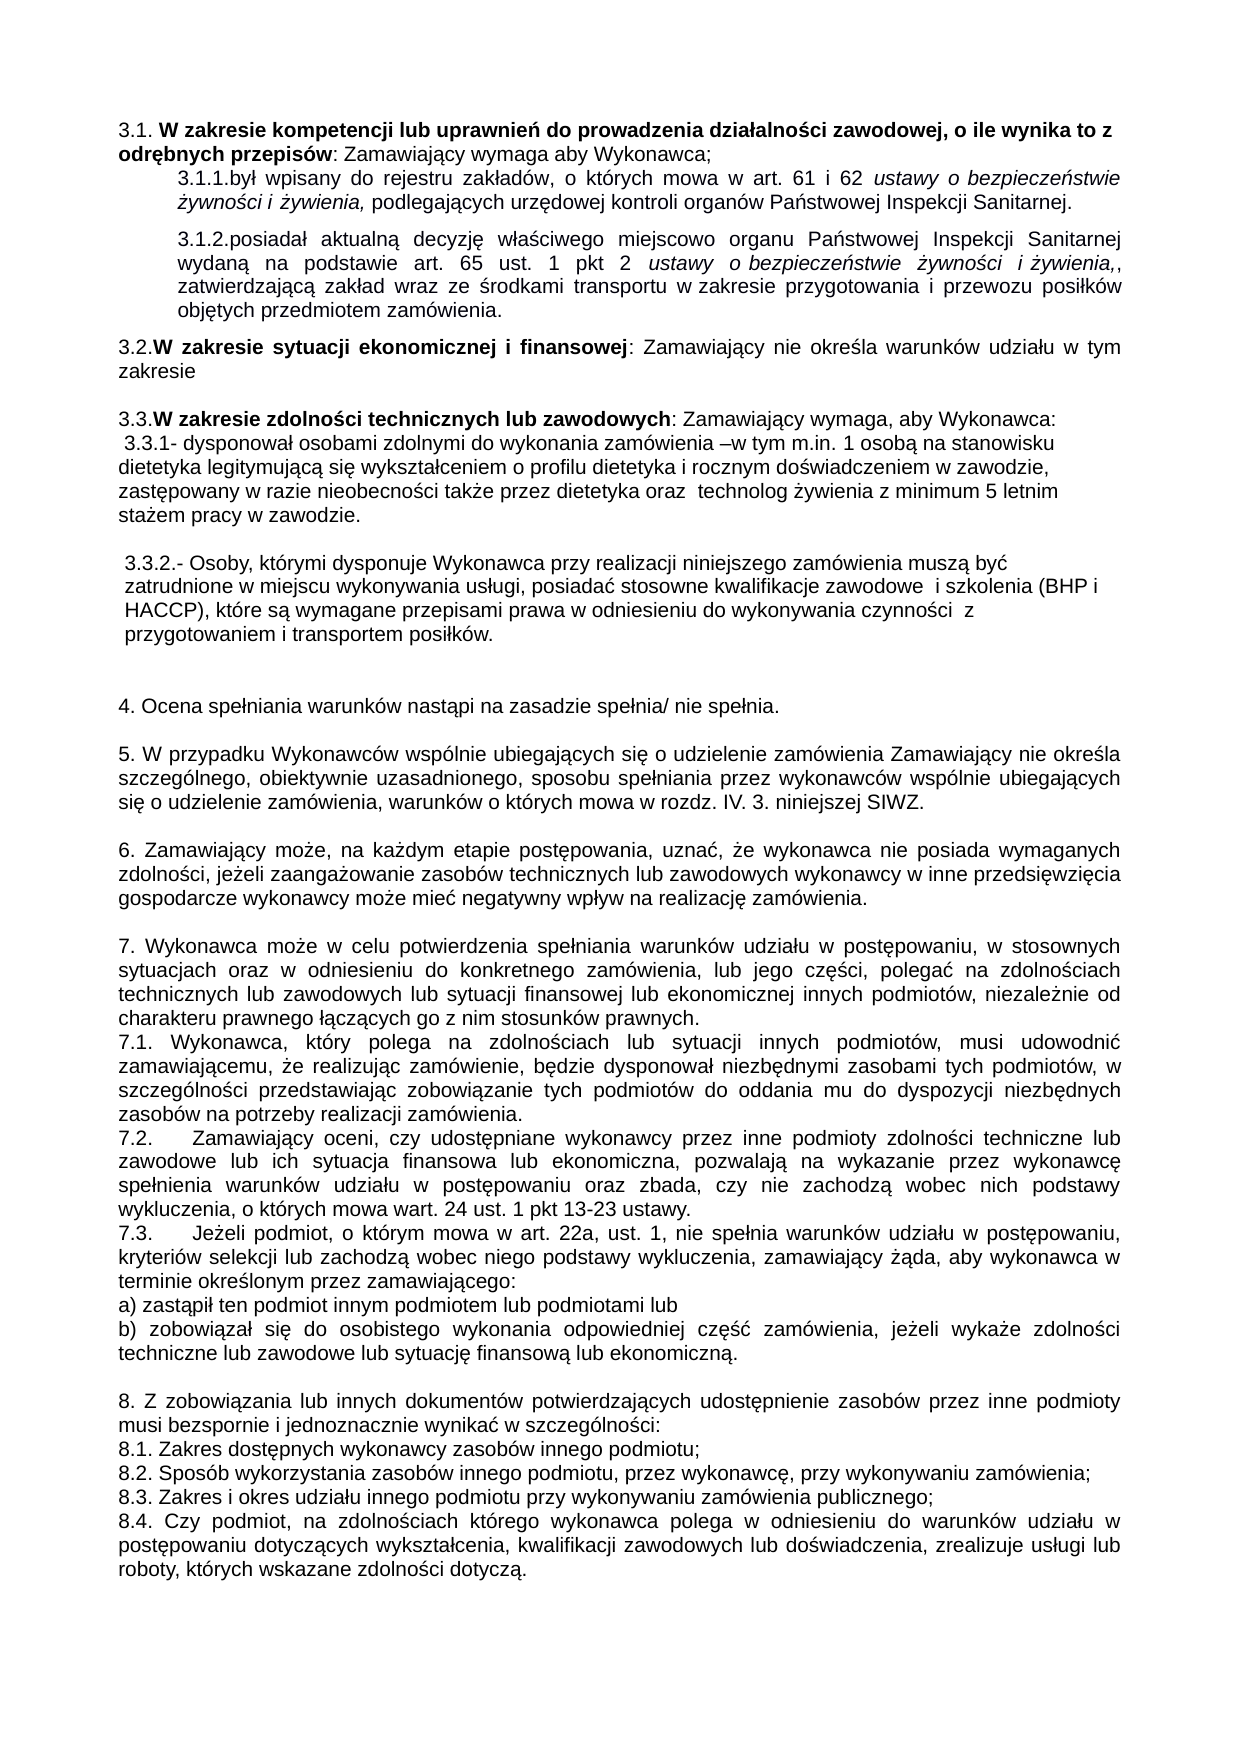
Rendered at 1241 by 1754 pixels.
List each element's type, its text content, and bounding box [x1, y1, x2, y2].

text 3.1. W zakresie kompetencji lub uprawnień do prowadzenia działalności zawodowej, o ile wynika to z odrębnych przepisów: Zamawiający wymaga aby Wykonawca; [118, 118, 1122, 166]
text 3.1.2.posiadał aktualną decyzję właściwego miejscowo organu Państwowej Inspekcji Sanitarnej wydaną na podstawie art. 65 ust. 1 pkt 2 ustawy o bezpieczeństwie żywności i żywienia,, zatwierdzającą zakład wraz ze środkami transportu w zakresie przygotowania i przewozu posiłków objętych przedmiotem zamówienia. [177, 226, 1122, 322]
text 7.2. Zamawiający oceni, czy udostępniane wykonawcy przez inne podmioty zdolności techniczne lub zawodowe lub ich sytuacja finansowa lub ekonomiczna, pozwalają na wykazanie przez wykonawcę spełnienia warunków udziału w postępowaniu oraz zbada, czy nie zachodzą wobec nich podstawy wykluczenia, o których mowa wart. 24 ust. 1 pkt 13-23 ustawy. [118, 1125, 1122, 1221]
text 7.1. Wykonawca, który polega na zdolnościach lub sytuacji innych podmiotów, musi udowodnić zamawiającemu, że realizując zamówienie, będzie dysponował niezbędnymi zasobami tych podmiotów, w szczególności przedstawiając zobowiązanie tych podmiotów do oddania mu do dyspozycji niezbędnych zasobów na potrzeby realizacji zamówienia. [118, 1029, 1122, 1125]
text 5. W przypadku Wykonawców wspólnie ubiegających się o udzielenie zamówienia Zamawiający nie określa szczególnego, obiektywnie uzasadnionego, sposobu spełniania przez wykonawców wspólnie ubiegających się o udzielenie zamówienia, warunków o których mowa w rozdz. IV. 3. niniejszej SIWZ. [118, 742, 1122, 814]
text 3.3.W zakresie zdolności technicznych lub zawodowych: Zamawiający wymaga, aby Wykonawca: [118, 407, 1122, 431]
text 3.2.W zakresie sytuacji ekonomicznej i finansowej: Zamawiający nie określa warunków udziału w tym zakresie [118, 335, 1122, 383]
text 8.1. Zakres dostępnych wykonawcy zasobów innego podmiotu; [118, 1437, 1122, 1461]
text 3.1.1.był wpisany do rejestru zakładów, o których mowa w art. 61 i 62 ustawy o bezpieczeństwie żywności i żywienia, podlegających urzędowej kontroli organów Państwowej Inspekcji Sanitarnej. [177, 166, 1122, 214]
text 8.2. Sposób wykorzystania zasobów innego podmiotu, przez wykonawcę, przy wykonywaniu zamówienia; [118, 1461, 1122, 1485]
text 3.3.1- dysponował osobami zdolnymi do wykonania zamówienia –w tym m.in. 1 osobą na stanowisku dietetyka legitymującą się wykształceniem o profilu dietetyka i rocznym doświadczeniem w zawodzie, zastępowany w razie nieobecności także przez dietetyka oraz technolog żywienia z minimum 5 letnim stażem pracy w zawodzie. [118, 431, 1122, 526]
text 8. Z zobowiązania lub innych dokumentów potwierdzających udostępnienie zasobów przez inne podmioty musi bezspornie i jednoznacznie wynikać w szczególności: [118, 1389, 1122, 1437]
text b) zobowiązał się do osobistego wykonania odpowiedniej część zamówienia, jeżeli wykaże zdolności techniczne lub zawodowe lub sytuację finansową lub ekonomiczną. [118, 1317, 1122, 1365]
text 3.3.2.- Osoby, którymi dysponuje Wykonawca przy realizacji niniejszego zamówienia muszą być zatrudnione w miejscu wykonywania usługi, posiadać stosowne kwalifikacje zawodowe i szkolenia (BHP i HACCP), które są wymagane przepisami prawa w odniesieniu do wykonywania czynności z przygotowaniem i transportem posiłków. [124, 550, 1101, 646]
text 7.3. Jeżeli podmiot, o którym mowa w art. 22a, ust. 1, nie spełnia warunków udziału w postępowaniu, kryteriów selekcji lub zachodzą wobec niego podstawy wykluczenia, zamawiający żąda, aby wykonawca w terminie określonym przez zamawiającego: [118, 1221, 1122, 1293]
text 8.4. Czy podmiot, na zdolnościach którego wykonawca polega w odniesieniu do warunków udziału w postępowaniu dotyczących wykształcenia, kwalifikacji zawodowych lub doświadczenia, zrealizuje usługi lub roboty, których wskazane zdolności dotyczą. [118, 1509, 1122, 1581]
text 4. Ocena spełniania warunków nastąpi na zasadzie spełnia/ nie spełnia. [118, 694, 1122, 718]
text a) zastąpił ten podmiot innym podmiotem lub podmiotami lub [118, 1293, 1122, 1317]
text 8.3. Zakres i okres udziału innego podmiotu przy wykonywaniu zamówienia publicznego; [118, 1485, 1122, 1509]
text 7. Wykonawca może w celu potwierdzenia spełniania warunków udziału w postępowaniu, w stosownych sytuacjach oraz w odniesieniu do konkretnego zamówienia, lub jego części, polegać na zdolnościach technicznych lub zawodowych lub sytuacji finansowej lub ekonomicznej innych podmiotów, niezależnie od charakteru prawnego łączących go z nim stosunków prawnych. [118, 934, 1122, 1029]
text 6. Zamawiający może, na każdym etapie postępowania, uznać, że wykonawca nie posiada wymaganych zdolności, jeżeli zaangażowanie zasobów technicznych lub zawodowych wykonawcy w inne przedsięwzięcia gospodarcze wykonawcy może mieć negatywny wpływ na realizację zamówienia. [118, 838, 1122, 910]
